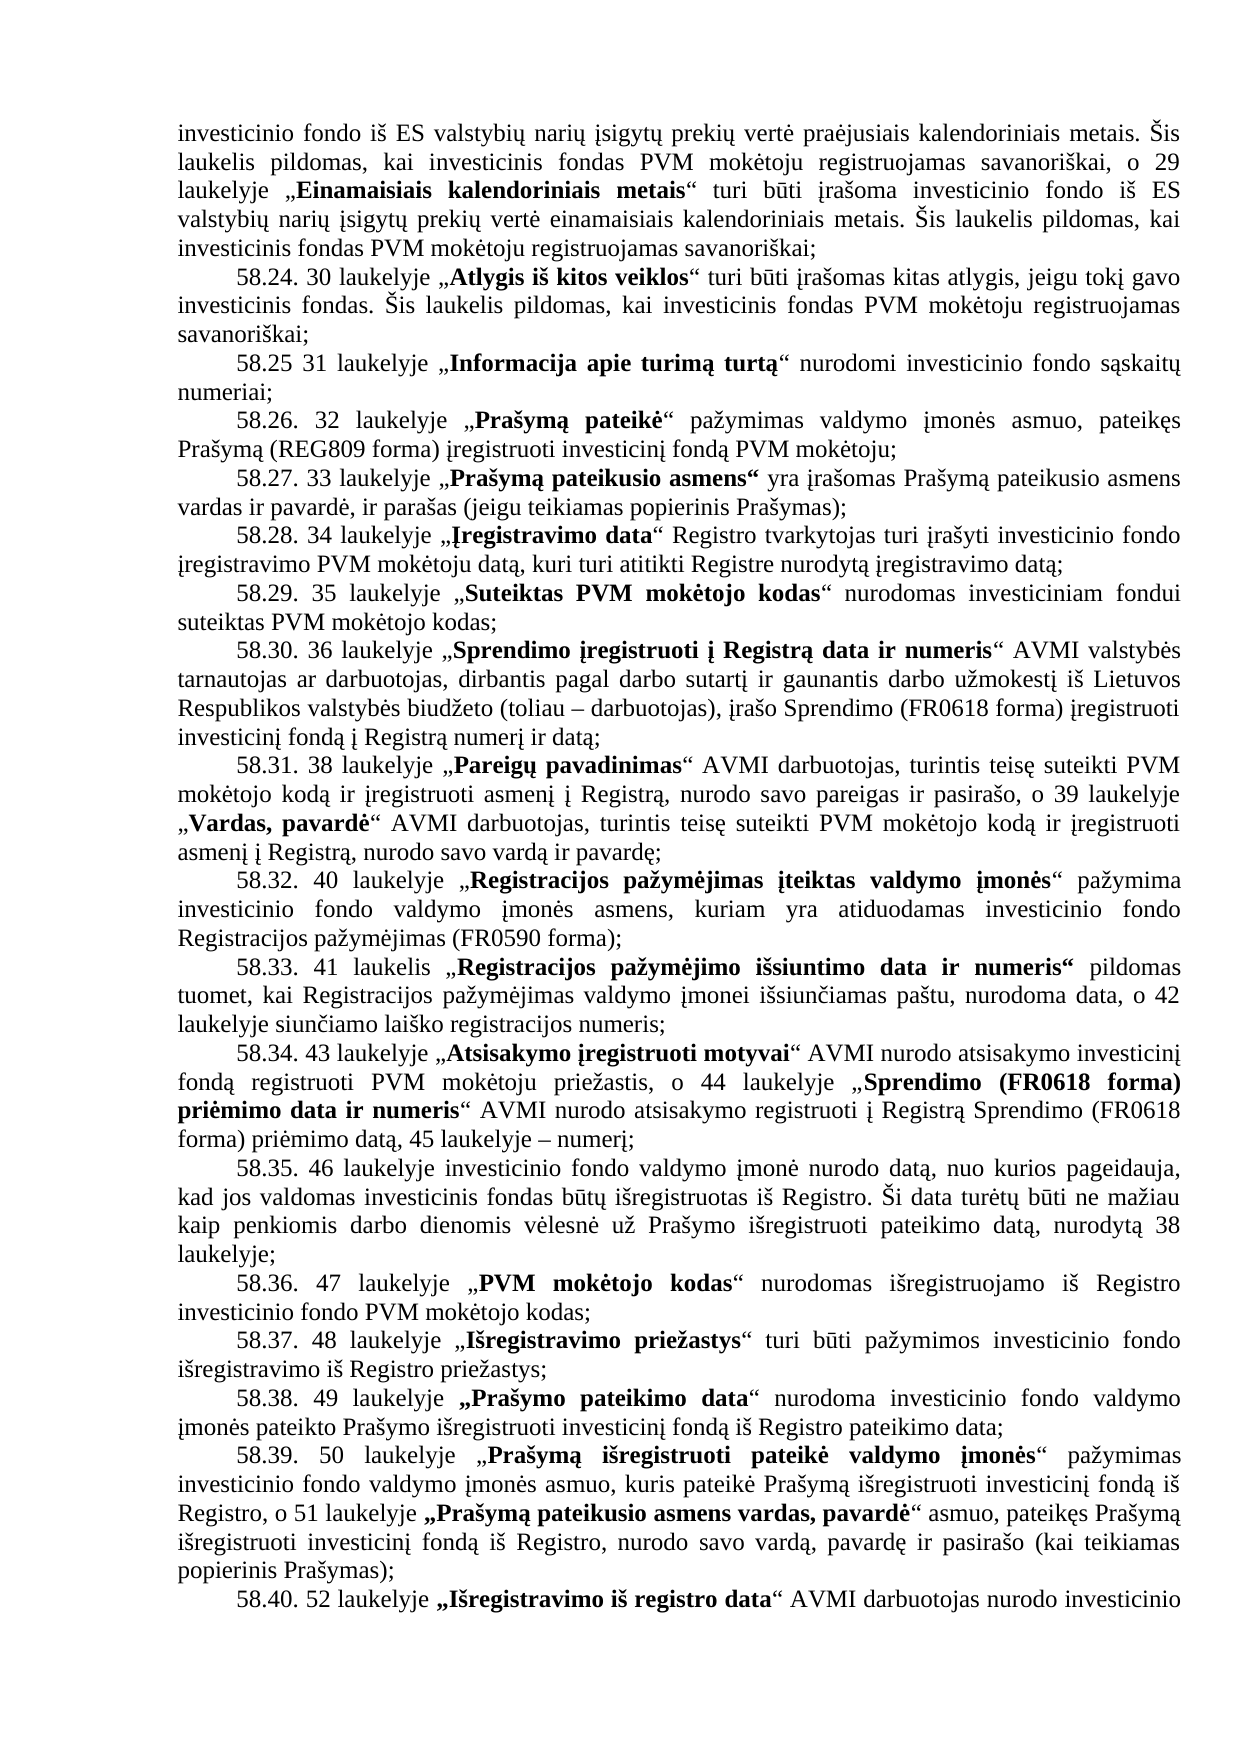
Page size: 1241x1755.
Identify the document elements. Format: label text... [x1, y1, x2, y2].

text 58.38. 49 laukelyje „Prašymo pateikimo data“ nurodoma investicinio fondo valdymo įmonės pateikto Prašymo išregistruoti investicinį fondą iš Registro pateikimo data; [177, 1383, 1181, 1441]
text 58.32. 40 laukelyje „Registracijos pažymėjimas įteiktas valdymo įmonės“ pažymima investicinio fondo valdymo įmonės asmens, kuriam yra atiduodamas investicinio fondo Registracijos pažymėjimas (FR0590 forma); [177, 866, 1181, 952]
text 58.28. 34 laukelyje „Įregistravimo data“ Registro tvarkytojas turi įrašyti investicinio fondo įregistravimo PVM mokėtoju datą, kuri turi atitikti Registre nurodytą įregistravimo datą; [177, 521, 1181, 578]
text 58.40. 52 laukelyje „Išregistravimo iš registro data“ AVMI darbuotojas nurodo investicinio [177, 1584, 1181, 1613]
text 58.39. 50 laukelyje „Prašymą išregistruoti pateikė valdymo įmonės“ pažymimas investicinio fondo valdymo įmonės asmuo, kuris pateikė Prašymą išregistruoti investicinį fondą iš Registro, o 51 laukelyje „Prašymą pateikusio asmens vardas, pavardė“ asmuo, pateikęs Prašymą išregistruoti investicinį fondą iš Registro, nurodo savo vardą, pavardę ir pasirašo (kai teikiamas popierinis Prašymas); [177, 1441, 1181, 1584]
text 58.29. 35 laukelyje „Suteiktas PVM mokėtojo kodas“ nurodomas investiciniam fondui suteiktas PVM mokėtojo kodas; [177, 578, 1181, 636]
text 58.26. 32 laukelyje „Prašymą pateikė“ pažymimas valdymo įmonės asmuo, pateikęs Prašymą (REG809 forma) įregistruoti investicinį fondą PVM mokėtoju; [177, 406, 1181, 463]
text 58.34. 43 laukelyje „Atsisakymo įregistruoti motyvai“ AVMI nurodo atsisakymo investicinį fondą registruoti PVM mokėtoju priežastis, o 44 laukelyje „Sprendimo (FR0618 forma) priėmimo data ir numeris“ AVMI nurodo atsisakymo registruoti į Registrą Sprendimo (FR0618 forma) priėmimo datą, 45 laukelyje – numerį; [177, 1038, 1181, 1153]
text 58.31. 38 laukelyje „Pareigų pavadinimas“ AVMI darbuotojas, turintis teisę suteikti PVM mokėtojo kodą ir įregistruoti asmenį į Registrą, nurodo savo pareigas ir pasirašo, o 39 laukelyje „Vardas, pavardė“ AVMI darbuotojas, turintis teisę suteikti PVM mokėtojo kodą ir įregistruoti asmenį į Registrą, nurodo savo vardą ir pavardę; [177, 751, 1181, 866]
text 58.36. 47 laukelyje „PVM mokėtojo kodas“ nurodomas išregistruojamo iš Registro investicinio fondo PVM mokėtojo kodas; [177, 1268, 1181, 1326]
text 58.25 31 laukelyje „Informacija apie turimą turtą“ nurodomi investicinio fondo sąskaitų numeriai; [177, 348, 1181, 406]
text 58.30. 36 laukelyje „Sprendimo įregistruoti į Registrą data ir numeris“ AVMI valstybės tarnautojas ar darbuotojas, dirbantis pagal darbo sutartį ir gaunantis darbo užmokestį iš Lietuvos Respublikos valstybės biudžeto (toliau – darbuotojas), įrašo Sprendimo (FR0618 forma) įregistruoti investicinį fondą į Registrą numerį ir datą; [177, 636, 1181, 751]
text 58.35. 46 laukelyje investicinio fondo valdymo įmonė nurodo datą, nuo kurios pageidauja, kad jos valdomas investicinis fondas būtų išregistruotas iš Registro. Ši data turėtų būti ne mažiau kaip penkiomis darbo dienomis vėlesnė už Prašymo išregistruoti pateikimo datą, nurodytą 38 laukelyje; [177, 1153, 1181, 1268]
text 58.24. 30 laukelyje „Atlygis iš kitos veiklos“ turi būti įrašomas kitas atlygis, jeigu tokį gavo investicinis fondas. Šis laukelis pildomas, kai investicinis fondas PVM mokėtoju registruojamas savanoriškai; [177, 262, 1181, 348]
text 58.27. 33 laukelyje „Prašymą pateikusio asmens“ yra įrašomas Prašymą pateikusio asmens vardas ir pavardė, ir parašas (jeigu teikiamas popierinis Prašymas); [177, 463, 1181, 521]
text 58.37. 48 laukelyje „Išregistravimo priežastys“ turi būti pažymimos investicinio fondo išregistravimo iš Registro priežastys; [177, 1326, 1181, 1383]
text investicinio fondo iš ES valstybių narių įsigytų prekių vertė praėjusiais kalendoriniais metais. Šis laukelis pildomas, kai investicinis fondas PVM mokėtoju registruojamas savanoriškai, o 29 laukelyje „Einamaisiais kalendoriniais metais“ turi būti įrašoma investicinio fondo iš ES valstybių narių įsigytų prekių vertė einamaisiais kalendoriniais metais. Šis laukelis pildomas, kai investicinis fondas PVM mokėtoju registruojamas savanoriškai; [177, 118, 1181, 262]
text 58.33. 41 laukelis „Registracijos pažymėjimo išsiuntimo data ir numeris“ pildomas tuomet, kai Registracijos pažymėjimas valdymo įmonei išsiunčiamas paštu, nurodoma data, o 42 laukelyje siunčiamo laiško registracijos numeris; [177, 952, 1181, 1038]
